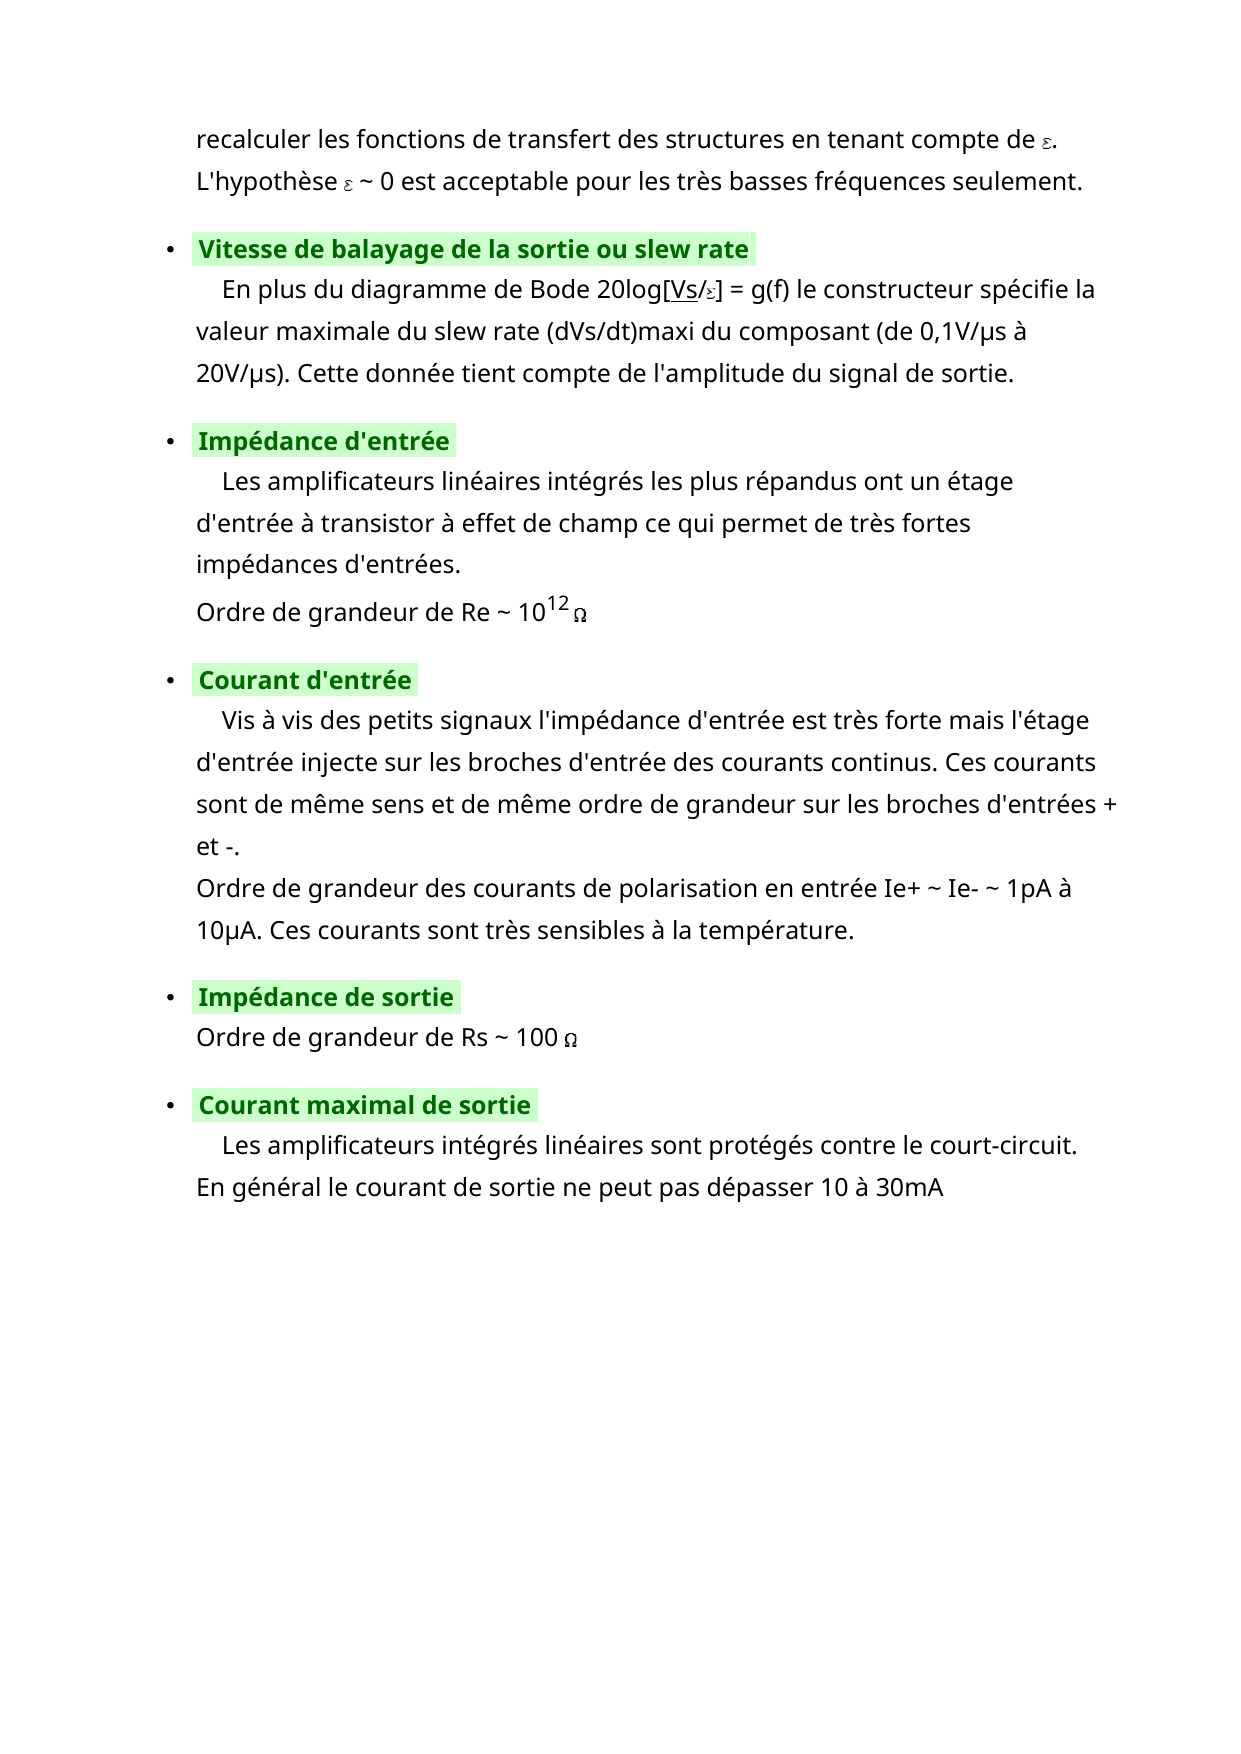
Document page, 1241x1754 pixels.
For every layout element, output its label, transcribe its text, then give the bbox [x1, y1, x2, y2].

list Impédance de sortie Ordre de grandeur de Rs ~ 100 [162, 980, 1122, 1058]
picture [565, 1033, 577, 1047]
picture [344, 180, 353, 191]
list Réponse en fréquence A = Vs/ = A0 / (1+jw/w0) Ordre de grandeur des variables : 20logA0 ~ 100dB f0 ~ 10 à 100Hz f c0 ~ 1MHz à10MHz Notons qu'à f c0 , = Vs. Par conséquent l'hypothèse ~ 0 est absurde, il faut recalculer les fonctions de transfert des structures en tenant compte de . L'hypothèse ~ 0 est acceptable pour les très basses fréquences seulement. [193, 118, 1067, 160]
list Impédance d'entrée Les amplificateurs linéaires intégrés les plus répandus ont un étage d'entrée à transistor à effet de champ ce qui permet de très fortes impédances d'entrées. Ordre de grandeur de Re ~ 1012 [162, 423, 1122, 633]
picture [706, 288, 716, 299]
list Réponse en fréquence A = Vs/ = A0 / (1+jw/w0) Ordre de grandeur des variables : 20logA0 ~ 100dB f0 ~ 10 à 100Hz f c0 ~ 1MHz à10MHz Notons qu'à f c0 , = Vs. Par conséquent l'hypothèse ~ 0 est absurde, il faut recalculer les fonctions de transfert des structures en tenant compte de . L'hypothèse ~ 0 est acceptable pour les très basses fréquences seulement. [193, 160, 1093, 202]
list Courant d'entrée Vis à vis des petits signaux l'impédance d'entrée est très forte mais l'étage d'entrée injecte sur les broches d'entrée des courants continus. Ces courants sont de même sens et de même ordre de grandeur sur les broches d'entrées + et -. Ordre de grandeur des courants de polarisation en entrée Ie+ ~ Ie- ~ 1pA à 10µA. Ces courants sont très sensibles à la température. [162, 662, 1122, 950]
list Vitesse de balayage de la sortie ou slew rate En plus du diagramme de Bode 20log[Vs/] = g(f) le constructeur spécifie la valeur maximale du slew rate (dVs/dt)maxi du composant (de 0,1V/µs à 20V/µs). Cette donnée tient compte de l'amplitude du signal de sortie. [162, 232, 1122, 394]
list Courant maximal de sortie Les amplificateurs intégrés linéaires sont protégés contre le court-circuit. En général le courant de sortie ne peut pas dépasser 10 à 30mA [162, 1087, 1122, 1208]
picture [1042, 138, 1052, 149]
picture [574, 608, 586, 622]
